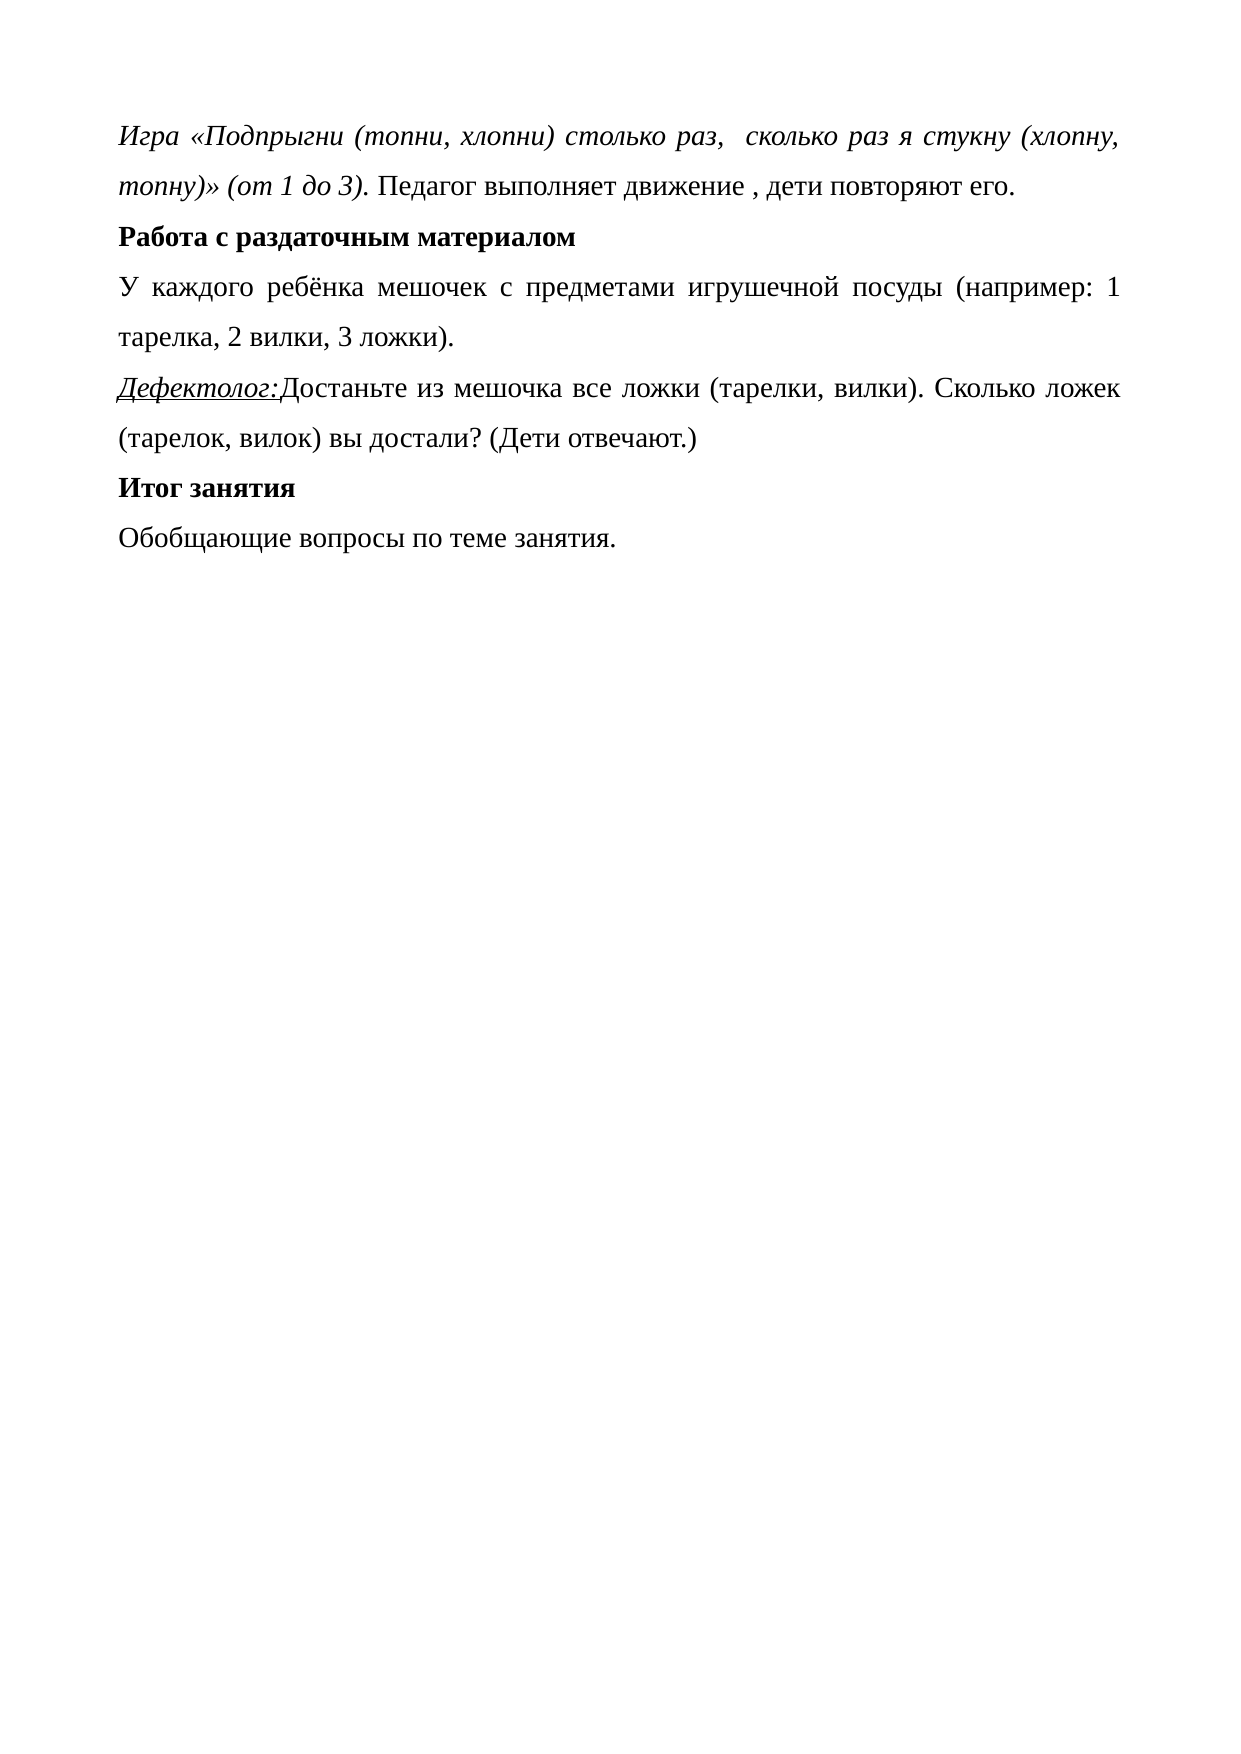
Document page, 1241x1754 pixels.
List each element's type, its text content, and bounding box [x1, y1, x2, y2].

text У каждого ребёнка мешочек с предметами игрушечной посуды (например: 1 тарелка, 2 вилки, 3 ложки). [118, 269, 1122, 353]
text Обобщающие вопросы по теме занятия. [118, 521, 1122, 554]
text Работа с раздаточным материалом [118, 219, 1122, 252]
text Итог занятия [118, 470, 1122, 504]
text Дефектолог:Достаньте из мешочка все ложки (тарелки, вилки). Сколько ложек (тарелок, вилок) вы достали? (Дети отвечают.) [118, 370, 1122, 453]
text Игра «Подпрыгни (топни, хлопни) столько раз, сколько раз я стукну (хлопну, топну)» (от 1 до 3). Педагог выполняет движение , дети повторяют его. [118, 118, 1122, 202]
